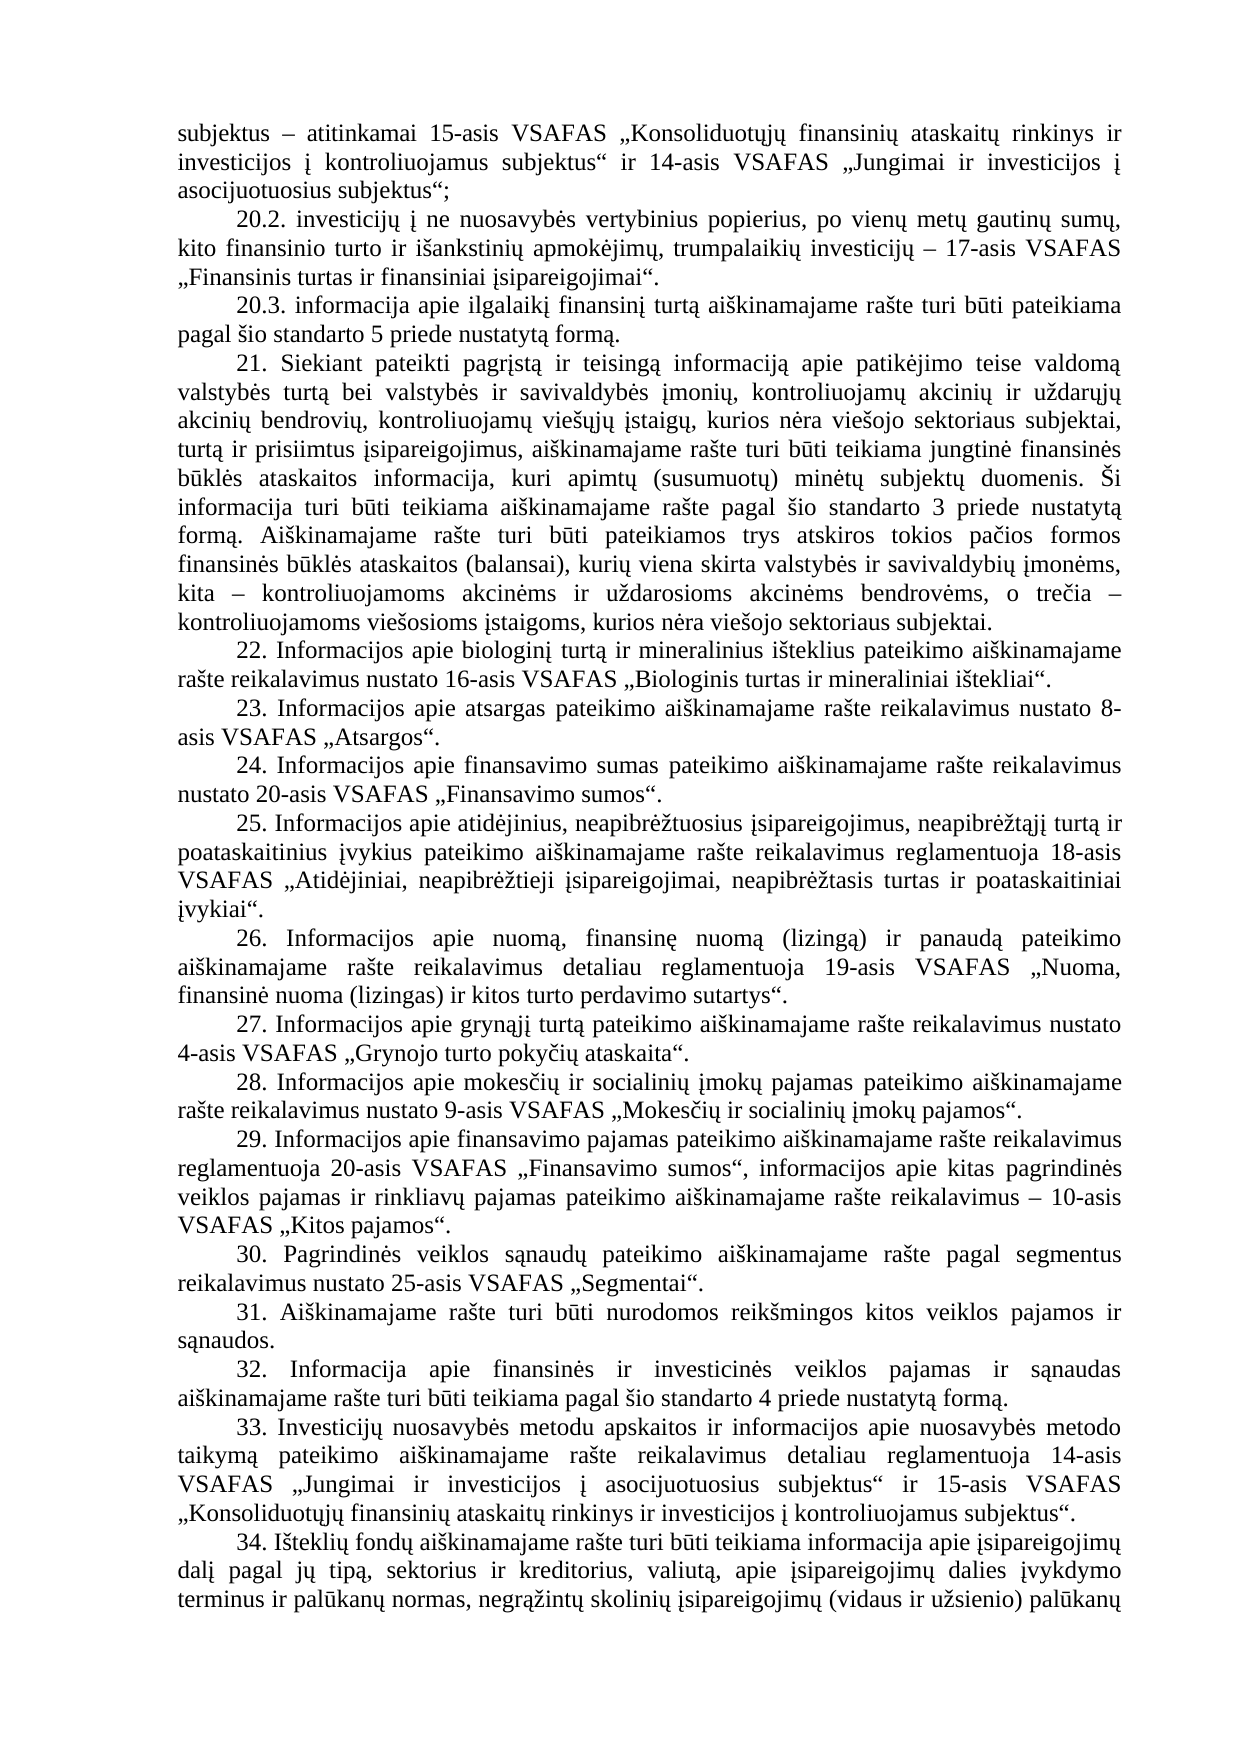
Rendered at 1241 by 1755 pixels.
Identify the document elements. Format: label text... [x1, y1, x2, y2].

text 31. Aiškinamajame rašte turi būti nurodomos reikšmingos kitos veiklos pajamos ir sąnaudos. [177, 1297, 1122, 1354]
text 34. Išteklių fondų aiškinamajame rašte turi būti teikiama informacija apie įsipareigojimų dalį pagal jų tipą, sektorius ir kreditorius, valiutą, apie įsipareigojimų dalies įvykdymo terminus ir palūkanų normas, negrąžintų skolinių įsipareigojimų (vidaus ir užsienio) palūkanų [177, 1527, 1122, 1613]
text 20.2. investicijų į ne nuosavybės vertybinius popierius, po vienų metų gautinų sumų, kito finansinio turto ir išankstinių apmokėjimų, trumpalaikių investicijų – 17-asis VSAFAS „Finansinis turtas ir finansiniai įsipareigojimai“. [177, 204, 1122, 291]
text 29. Informacijos apie finansavimo pajamas pateikimo aiškinamajame rašte reikalavimus reglamentuoja 20-asis VSAFAS „Finansavimo sumos“, informacijos apie kitas pagrindinės veiklos pajamas ir rinkliavų pajamas pateikimo aiškinamajame rašte reikalavimus – 10-asis VSAFAS „Kitos pajamos“. [177, 1124, 1122, 1239]
text 26. Informacijos apie nuomą, finansinę nuomą (lizingą) ir panaudą pateikimo aiškinamajame rašte reikalavimus detaliau reglamentuoja 19-asis VSAFAS „Nuoma, finansinė nuoma (lizingas) ir kitos turto perdavimo sutartys“. [177, 923, 1122, 1009]
text 32. Informacija apie finansinės ir investicinės veiklos pajamas ir sąnaudas aiškinamajame rašte turi būti teikiama pagal šio standarto 4 priede nustatytą formą. [177, 1354, 1122, 1412]
text 23. Informacijos apie atsargas pateikimo aiškinamajame rašte reikalavimus nustato 8-asis VSAFAS „Atsargos“. [177, 693, 1122, 751]
text subjektus – atitinkamai 15-asis VSAFAS „Konsoliduotųjų finansinių ataskaitų rinkinys ir investicijos į kontroliuojamus subjektus“ ir 14-asis VSAFAS „Jungimai ir investicijos į asocijuotuosius subjektus“; [177, 118, 1122, 204]
text 21. Siekiant pateikti pagrįstą ir teisingą informaciją apie patikėjimo teise valdomą valstybės turtą bei valstybės ir savivaldybės įmonių, kontroliuojamų akcinių ir uždarųjų akcinių bendrovių, kontroliuojamų viešųjų įstaigų, kurios nėra viešojo sektoriaus subjektai, turtą ir prisiimtus įsipareigojimus, aiškinamajame rašte turi būti teikiama jungtinė finansinės būklės ataskaitos informacija, kuri apimtų (susumuotų) minėtų subjektų duomenis. Ši informacija turi būti teikiama aiškinamajame rašte pagal šio standarto 3 priede nustatytą formą. Aiškinamajame rašte turi būti pateikiamos trys atskiros tokios pačios formos finansinės būklės ataskaitos (balansai), kurių viena skirta valstybės ir savivaldybių įmonėms, kita – kontroliuojamoms akcinėms ir uždarosioms akcinėms bendrovėms, o trečia – kontroliuojamoms viešosioms įstaigoms, kurios nėra viešojo sektoriaus subjektai. [177, 348, 1122, 636]
text 20.3. informacija apie ilgalaikį finansinį turtą aiškinamajame rašte turi būti pateikiama pagal šio standarto 5 priede nustatytą formą. [177, 291, 1122, 348]
text 28. Informacijos apie mokesčių ir socialinių įmokų pajamas pateikimo aiškinamajame rašte reikalavimus nustato 9-asis VSAFAS „Mokesčių ir socialinių įmokų pajamos“. [177, 1067, 1122, 1124]
text 24. Informacijos apie finansavimo sumas pateikimo aiškinamajame rašte reikalavimus nustato 20-asis VSAFAS „Finansavimo sumos“. [177, 751, 1122, 808]
text 22. Informacijos apie biologinį turtą ir mineralinius išteklius pateikimo aiškinamajame rašte reikalavimus nustato 16-asis VSAFAS „Biologinis turtas ir mineraliniai ištekliai“. [177, 636, 1122, 693]
text 33. Investicijų nuosavybės metodu apskaitos ir informacijos apie nuosavybės metodo taikymą pateikimo aiškinamajame rašte reikalavimus detaliau reglamentuoja 14-asis VSAFAS „Jungimai ir investicijos į asocijuotuosius subjektus“ ir 15-asis VSAFAS „Konsoliduotųjų finansinių ataskaitų rinkinys ir investicijos į kontroliuojamus subjektus“. [177, 1412, 1122, 1527]
text 30. Pagrindinės veiklos sąnaudų pateikimo aiškinamajame rašte pagal segmentus reikalavimus nustato 25-asis VSAFAS „Segmentai“. [177, 1239, 1122, 1297]
text 25. Informacijos apie atidėjinius, neapibrėžtuosius įsipareigojimus, neapibrėžtąjį turtą ir poataskaitinius įvykius pateikimo aiškinamajame rašte reikalavimus reglamentuoja 18-asis VSAFAS „Atidėjiniai, neapibrėžtieji įsipareigojimai, neapibrėžtasis turtas ir poataskaitiniai įvykiai“. [177, 808, 1122, 923]
text 27. Informacijos apie grynąjį turtą pateikimo aiškinamajame rašte reikalavimus nustato 4-asis VSAFAS „Grynojo turto pokyčių ataskaita“. [177, 1009, 1122, 1067]
